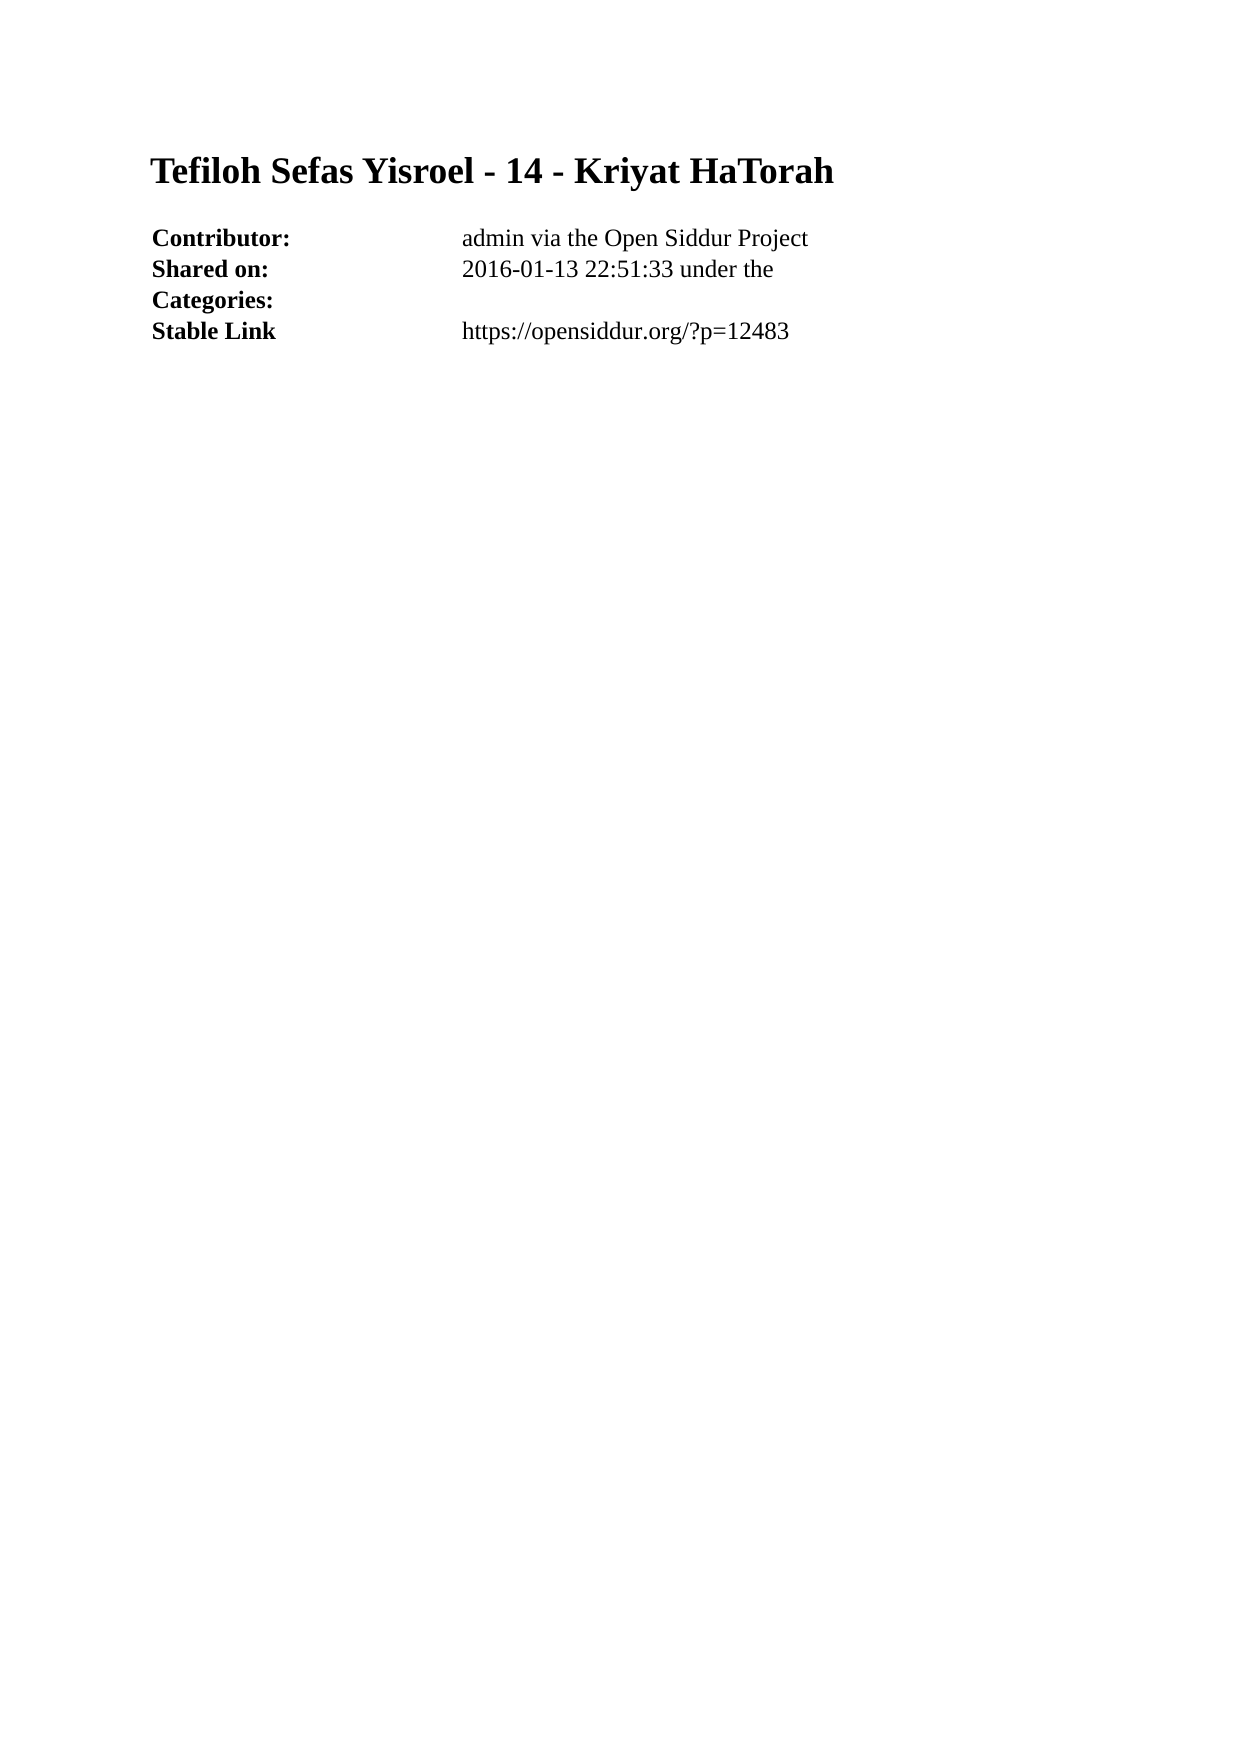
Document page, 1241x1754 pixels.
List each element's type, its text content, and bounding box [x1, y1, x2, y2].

table_header Contributor: [150, 223, 460, 253]
table_cell 2016-01-13 22:51:33 under the [460, 254, 1090, 284]
table_header admin via the Open Siddur Project [460, 223, 1090, 253]
subtitle Tefiloh Sefas Yisroel - 14 - Kriyat HaTorah [150, 150, 1090, 192]
table_cell https://opensiddur.org/?p=12483 [460, 315, 1090, 346]
table_cell [460, 284, 1090, 315]
table_cell Stable Link [150, 315, 460, 346]
table_cell Shared on: [150, 254, 460, 284]
table_cell Categories: [150, 284, 460, 315]
